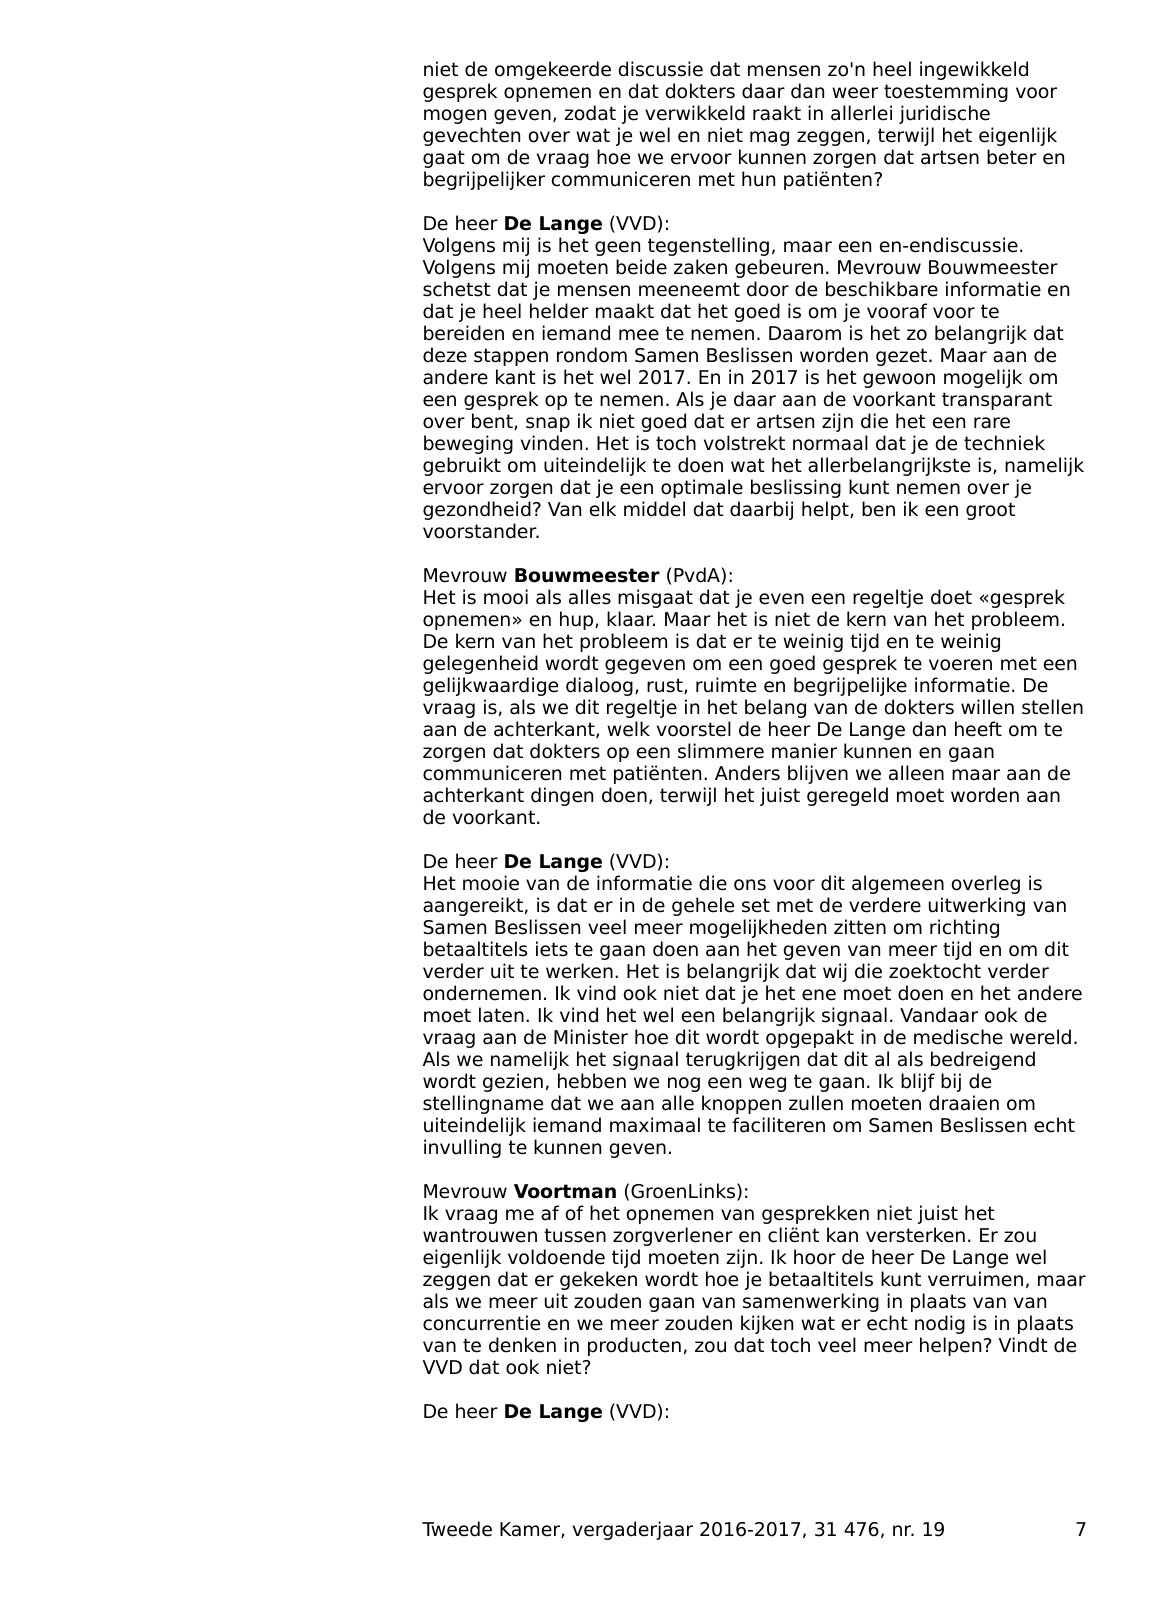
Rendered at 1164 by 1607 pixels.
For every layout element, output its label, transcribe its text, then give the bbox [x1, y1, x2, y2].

text Het mooie van de informatie die ons voor dit algemeen overleg is aangereikt, is dat er in de gehele set met de verdere uitwerking van Samen Beslissen veel meer mogelijkheden zitten om richting betaaltitels iets te gaan doen aan het geven van meer tijd en om dit verder uit te werken. Het is belangrijk dat wij die zoektocht verder ondernemen. Ik vind ook niet dat je het ene moet doen en het andere moet laten. Ik vind het wel een belangrijk signaal. Vandaar ook de vraag aan de Minister hoe dit wordt opgepakt in de medische wereld. Als we namelijk het signaal terugkrijgen dat dit al als bedreigend wordt gezien, hebben we nog een weg te gaan. Ik blijf bij de stellingname dat we aan alle knoppen zullen moeten draaien om uiteindelijk iemand maximaal te faciliteren om Samen Beslissen echt invulling te kunnen geven. [422, 873, 1087, 1159]
text niet de omgekeerde discussie dat mensen zo'n heel ingewikkeld gesprek opnemen en dat dokters daar dan weer toestemming voor mogen geven, zodat je verwikkeld raakt in allerlei juridische gevechten over wat je wel en niet mag zeggen, terwijl het eigenlijk gaat om de vraag hoe we ervoor kunnen zorgen dat artsen beter en begrijpelijker communiceren met hun patiënten? [422, 59, 1087, 191]
text Volgens mij is het geen tegenstelling, maar een en-endiscussie. Volgens mij moeten beide zaken gebeuren. Mevrouw Bouwmeester schetst dat je mensen meeneemt door de beschikbare informatie en dat je heel helder maakt dat het goed is om je vooraf voor te bereiden en iemand mee te nemen. Daarom is het zo belangrijk dat deze stappen rondom Samen Beslissen worden gezet. Maar aan de andere kant is het wel 2017. En in 2017 is het gewoon mogelijk om een gesprek op te nemen. Als je daar aan de voorkant transparant over bent, snap ik niet goed dat er artsen zijn die het een rare beweging vinden. Het is toch volstrekt normaal dat je de techniek gebruikt om uiteindelijk te doen wat het allerbelangrijkste is, namelijk ervoor zorgen dat je een optimale beslissing kunt nemen over je gezondheid? Van elk middel dat daarbij helpt, ben ik een groot voorstander. [422, 235, 1087, 543]
text De heer De Lange (VVD): [422, 1401, 1087, 1423]
text Ik vraag me af of het opnemen van gesprekken niet juist het wantrouwen tussen zorgverlener en cliënt kan versterken. Er zou eigenlijk voldoende tijd moeten zijn. Ik hoor de heer De Lange wel zeggen dat er gekeken wordt hoe je betaaltitels kunt verruimen, maar als we meer uit zouden gaan van samenwerking in plaats van van concurrentie en we meer zouden kijken wat er echt nodig is in plaats van te denken in producten, zou dat toch veel meer helpen? Vindt de VVD dat ook niet? [422, 1203, 1087, 1379]
text Mevrouw Voortman (GroenLinks): [422, 1181, 1087, 1203]
text Mevrouw Bouwmeester (PvdA): [422, 565, 1087, 587]
text De heer De Lange (VVD): [422, 213, 1087, 235]
text Het is mooi als alles misgaat dat je even een regeltje doet «gesprek opnemen» en hup, klaar. Maar het is niet de kern van het probleem. De kern van het probleem is dat er te weinig tijd en te weinig gelegenheid wordt gegeven om een goed gesprek te voeren met een gelijkwaardige dialoog, rust, ruimte en begrijpelijke informatie. De vraag is, als we dit regeltje in het belang van de dokters willen stellen aan de achterkant, welk voorstel de heer De Lange dan heeft om te zorgen dat dokters op een slimmere manier kunnen en gaan communiceren met patiënten. Anders blijven we alleen maar aan de achterkant dingen doen, terwijl het juist geregeld moet worden aan de voorkant. [422, 587, 1087, 829]
text De heer De Lange (VVD): [422, 851, 1087, 873]
